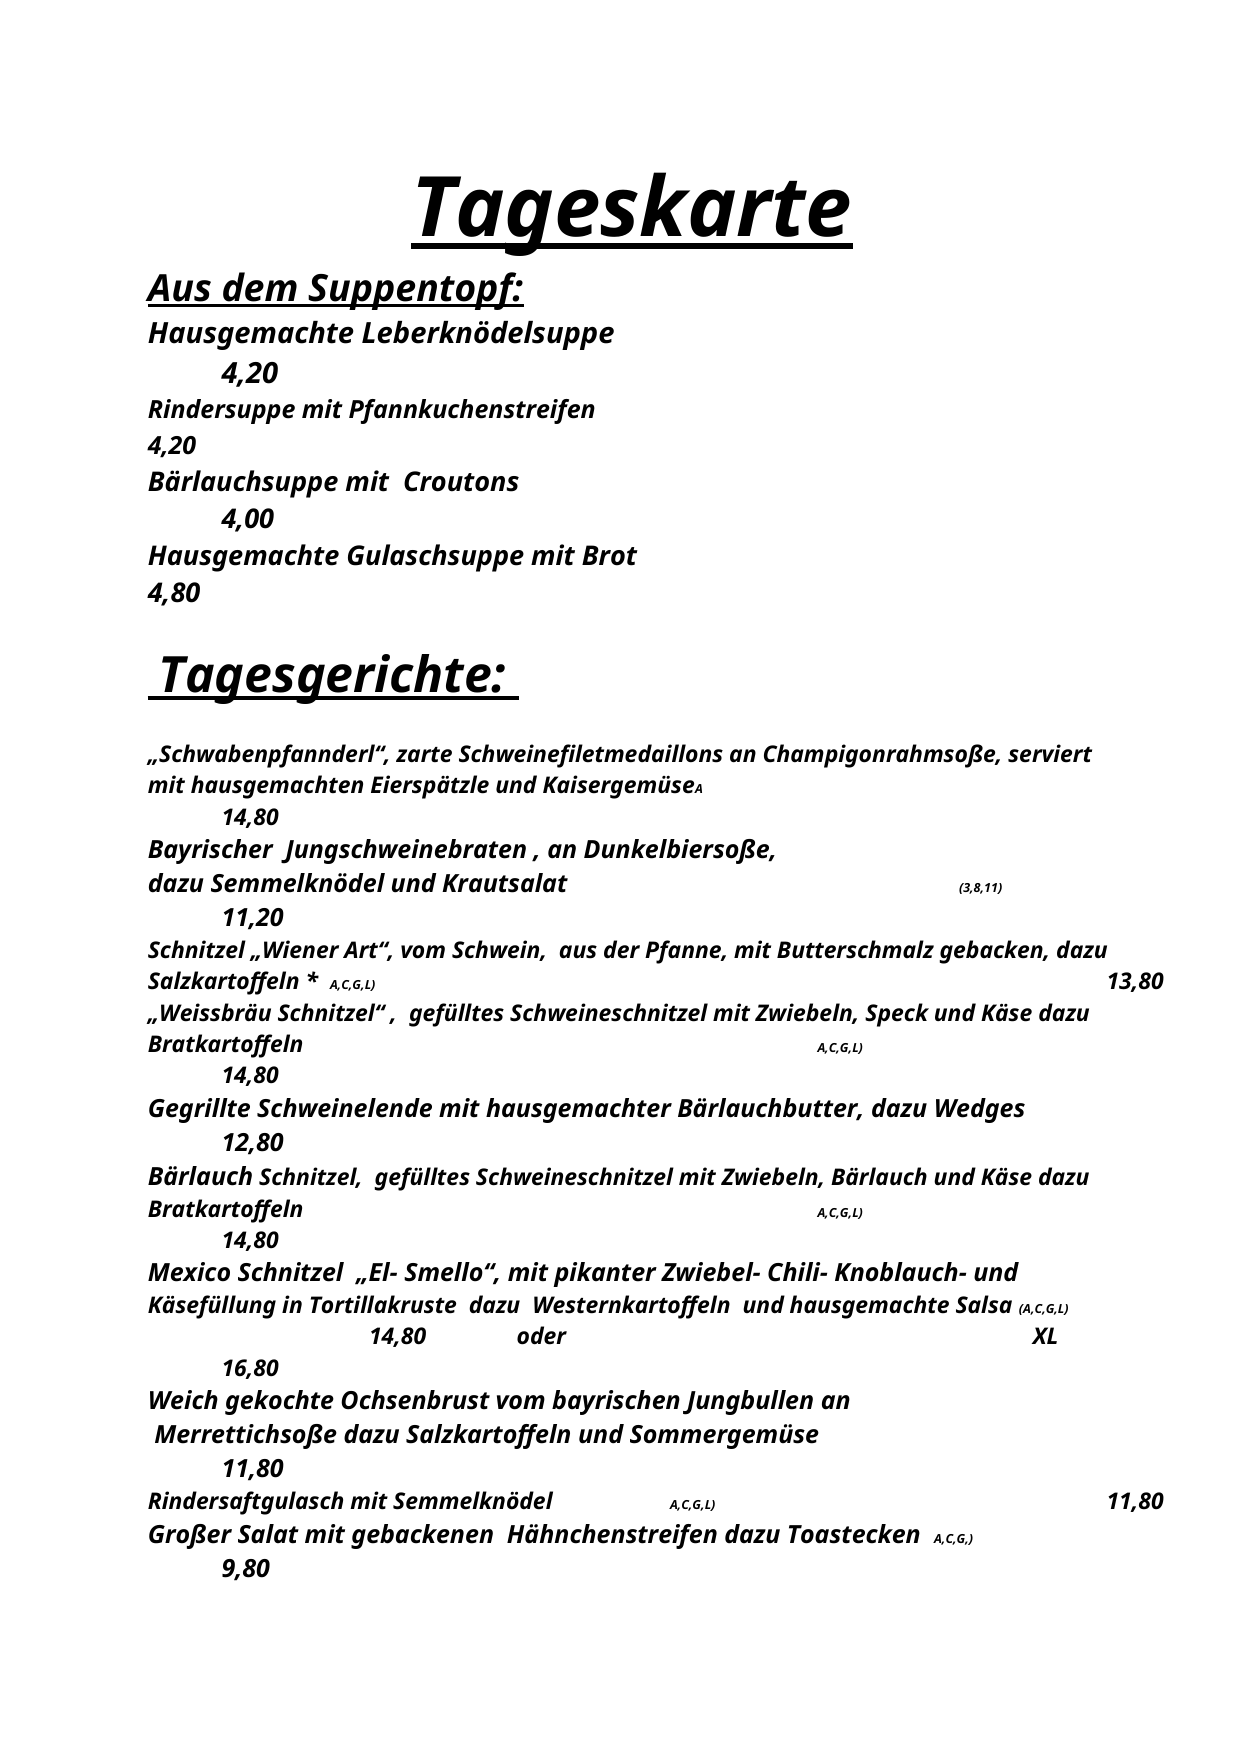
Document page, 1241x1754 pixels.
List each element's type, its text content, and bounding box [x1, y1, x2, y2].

text Mexico Schnitzel „El- Smello“, mit pikanter Zwiebel- Chili- Knoblauch- und [148, 1255, 1125, 1289]
text Hausgemachte Gulaschsuppe mit Brot 4,80 [148, 536, 1125, 610]
text Rindersuppe mit Pfannkuchenstreifen 4,20 [148, 392, 1125, 462]
text Bärlauch Schnitzel, gefülltes Schweineschnitzel mit Zwiebeln, Bärlauch und Käse dazu Bratkartoffeln A,C,G,L) 14,80 [148, 1158, 1125, 1255]
text „Weissbräu Schnitzel“ , gefülltes Schweineschnitzel mit Zwiebeln, Speck und Käse dazu Bratkartoffeln A,C,G,L) 14,80 [148, 997, 1125, 1090]
text Tageskarte [148, 148, 1125, 261]
text Rindersaftgulasch mit Semmelknödel A,C,G,L) 11,80 [148, 1485, 1211, 1516]
text Weich gekochte Ochsenbrust vom bayrischen Jungbullen an [148, 1383, 1125, 1417]
text Käsefüllung in Tortillakruste dazu Westernkartoffeln und hausgemachte Salsa (A,C,G,L) 14,80 oder XL 16,80 [148, 1289, 1125, 1383]
text Aus dem Suppentopf: [148, 261, 1125, 312]
text Tagesgerichte: [148, 639, 1125, 707]
text Schnitzel „Wiener Art“, vom Schwein, aus der Pfanne, mit Butterschmalz gebacken, dazu [148, 934, 1125, 965]
text Bärlauchsuppe mit Croutons 4,00 [148, 462, 1125, 536]
text dazu Semmelknödel und Krautsalat (3,8,11) 11,20 [148, 866, 1125, 934]
text Hausgemachte Leberknödelsuppe 4,20 [148, 312, 1125, 392]
text Bayrischer Jungschweinebraten , an Dunkelbiersoße, [148, 832, 1125, 866]
text Merrettichsoße dazu Salzkartoffeln und Sommergemüse 11,80 [148, 1417, 1211, 1485]
text Großer Salat mit gebackenen Hähnchenstreifen dazu Toastecken A,C,G,) 9,80 [148, 1516, 1125, 1584]
text Gegrillte Schweinelende mit hausgemachter Bärlauchbutter, dazu Wedges 12,80 [148, 1090, 1125, 1158]
subtitle Salzkartoffeln * A,C,G,L) 13,80 [148, 965, 1211, 997]
text „Schwabenpfannderl“, zarte Schweinefiletmedaillons an Champigonrahmsoße, serviert mit hausgemachten Eierspätzle und KaisergemüseA 14,80 [148, 738, 1125, 832]
